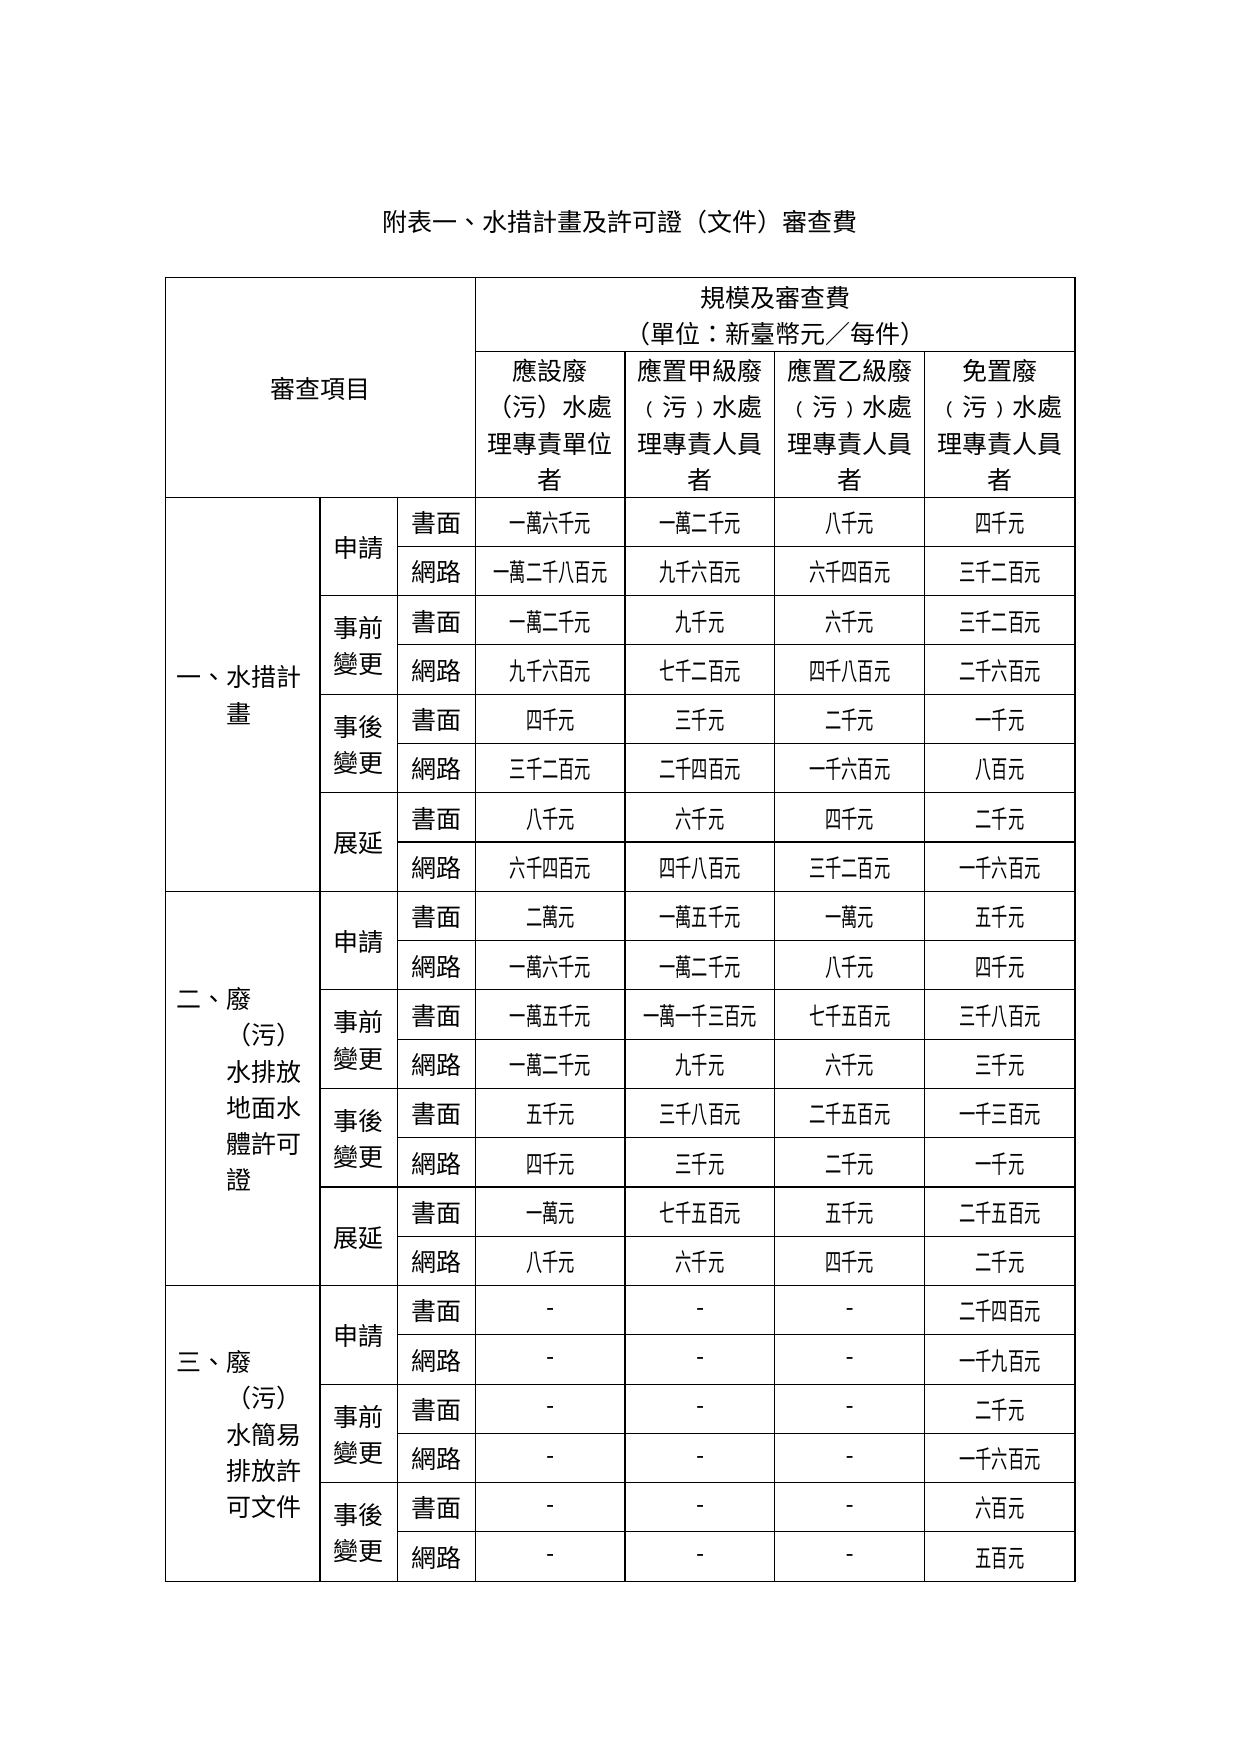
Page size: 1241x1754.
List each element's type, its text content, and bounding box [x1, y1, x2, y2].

table_cell 二千元 [925, 793, 1074, 841]
table_cell 二千四百元 [626, 744, 774, 792]
table_cell 五百元 [925, 1532, 1074, 1581]
table_cell - [775, 1385, 924, 1433]
table_cell 六千元 [775, 1040, 924, 1088]
table_cell 一萬五千元 [476, 990, 624, 1038]
table_header 審查項目 [166, 278, 475, 497]
table_cell - [775, 1286, 924, 1334]
table_cell - [775, 1483, 924, 1531]
table_cell 一萬二千元 [476, 1040, 624, 1088]
table_cell 書面 [398, 695, 475, 743]
table_cell 網路 [398, 1335, 475, 1383]
table_cell 三千二百元 [775, 843, 924, 891]
table_cell 九千六百元 [626, 547, 774, 595]
table_cell 事後變更 [321, 695, 397, 792]
table_cell 三千八百元 [925, 990, 1074, 1038]
table_cell 六千四百元 [775, 547, 924, 595]
table_cell 應設廢（污）水處理專責單位者 [476, 352, 624, 497]
table_cell 四千元 [775, 1237, 924, 1285]
table_cell 書面 [398, 793, 475, 841]
table_cell 二千元 [775, 1138, 924, 1186]
table_cell 八千元 [775, 941, 924, 989]
table_cell - [775, 1532, 924, 1581]
table_cell 書面 [398, 1286, 475, 1334]
table_cell 四千元 [775, 793, 924, 841]
table_cell 七千五百元 [626, 1188, 774, 1236]
table_cell 二千元 [925, 1385, 1074, 1433]
table_cell 八千元 [775, 498, 924, 546]
table_cell 九千六百元 [476, 645, 624, 694]
table_cell 四千元 [925, 941, 1074, 989]
table_cell 八千元 [476, 793, 624, 841]
table_cell 五千元 [925, 892, 1074, 940]
table_cell 一萬二千元 [476, 596, 624, 644]
table_cell 事前變更 [321, 596, 397, 694]
table_cell - [476, 1434, 624, 1482]
text 附表一、水措計畫及許可證（文件）審查費 [187, 202, 1053, 239]
table_cell 七千二百元 [626, 645, 774, 694]
table_cell 三千元 [626, 1138, 774, 1186]
table_cell - [476, 1483, 624, 1531]
table_cell 二千元 [925, 1237, 1074, 1285]
table_cell 網路 [398, 1237, 475, 1285]
table_cell - [626, 1532, 774, 1581]
table_cell 書面 [398, 990, 475, 1038]
table_cell 事後變更 [321, 1089, 397, 1186]
table_cell 六千元 [775, 596, 924, 644]
table_cell 四千八百元 [626, 843, 774, 891]
table_cell - [775, 1434, 924, 1482]
table_cell 一萬二千元 [626, 941, 774, 989]
table_cell 一萬二千元 [626, 498, 774, 546]
table_cell - [626, 1483, 774, 1531]
table_cell 五千元 [476, 1089, 624, 1137]
table_cell 三千二百元 [476, 744, 624, 792]
table_cell 網路 [398, 547, 475, 595]
table_cell 展延 [321, 793, 397, 891]
table_cell 二千六百元 [925, 645, 1074, 694]
table_cell - [476, 1385, 624, 1433]
table_cell 網路 [398, 1434, 475, 1482]
table_cell - [476, 1532, 624, 1581]
table_cell - [626, 1434, 774, 1482]
table_cell 七千五百元 [775, 990, 924, 1038]
table_cell 網路 [398, 1040, 475, 1088]
table_cell 三、廢（污）水簡易排放許可文件 [166, 1286, 319, 1581]
table_cell 四千八百元 [775, 645, 924, 694]
table_cell 書面 [398, 1385, 475, 1433]
table_cell - [626, 1385, 774, 1433]
table_cell 書面 [398, 892, 475, 940]
table_cell 三千元 [925, 1040, 1074, 1088]
table_cell 二萬元 [476, 892, 624, 940]
table_cell 八千元 [476, 1237, 624, 1285]
table_cell 八百元 [925, 744, 1074, 792]
table_cell 書面 [398, 1089, 475, 1137]
table_cell 一千六百元 [925, 843, 1074, 891]
table_cell 一千六百元 [775, 744, 924, 792]
table_cell 九千元 [626, 1040, 774, 1088]
table_cell 六千四百元 [476, 843, 624, 891]
table_cell 一千六百元 [925, 1434, 1074, 1482]
table_cell 二千五百元 [775, 1089, 924, 1137]
table_cell 一萬一千三百元 [626, 990, 774, 1038]
table_cell 三千二百元 [925, 596, 1074, 644]
table_cell 一千九百元 [925, 1335, 1074, 1383]
table_cell - [626, 1335, 774, 1383]
table_cell 一萬二千八百元 [476, 547, 624, 595]
table_cell 申請 [321, 498, 397, 595]
table_cell 書面 [398, 1483, 475, 1531]
table_cell 一萬六千元 [476, 941, 624, 989]
table_cell 書面 [398, 1188, 475, 1236]
table_cell 網路 [398, 1532, 475, 1581]
table_cell 九千元 [626, 596, 774, 644]
table_cell 申請 [321, 1286, 397, 1383]
table_cell 二千元 [775, 695, 924, 743]
table_cell 六千元 [626, 1237, 774, 1285]
table_cell 事前變更 [321, 990, 397, 1088]
table_cell 一萬六千元 [476, 498, 624, 546]
table_cell 三千八百元 [626, 1089, 774, 1137]
table_cell 六千元 [626, 793, 774, 841]
table_cell 一千元 [925, 1138, 1074, 1186]
table_cell 網路 [398, 645, 475, 694]
table_cell 二千四百元 [925, 1286, 1074, 1334]
table_cell 三千二百元 [925, 547, 1074, 595]
table_cell 一萬元 [775, 892, 924, 940]
table_cell 事前變更 [321, 1385, 397, 1482]
table_cell 一千元 [925, 695, 1074, 743]
table_cell 四千元 [925, 498, 1074, 546]
table_cell - [476, 1335, 624, 1383]
table_cell 四千元 [476, 1138, 624, 1186]
table_cell 網路 [398, 1138, 475, 1186]
table_cell 三千元 [626, 695, 774, 743]
table_cell 一、水措計畫 [166, 498, 319, 891]
table_cell 展延 [321, 1188, 397, 1285]
table_cell 書面 [398, 498, 475, 546]
table_cell 應置甲級廢﹙污﹚水處理專責人員者 [626, 352, 774, 497]
table_cell 書面 [398, 596, 475, 644]
table_cell 六百元 [925, 1483, 1074, 1531]
table_cell - [626, 1286, 774, 1334]
table_cell 網路 [398, 843, 475, 891]
table_cell 事後變更 [321, 1483, 397, 1581]
table_cell 免置廢﹙污﹚水處理專責人員者 [925, 352, 1074, 497]
table_cell 網路 [398, 941, 475, 989]
table_cell 網路 [398, 744, 475, 792]
table_cell 一千三百元 [925, 1089, 1074, 1137]
table_cell 一萬五千元 [626, 892, 774, 940]
table_cell 一萬元 [476, 1188, 624, 1236]
table_cell - [775, 1335, 924, 1383]
table_header 規模及審查費 （單位：新臺幣元／每件） [476, 278, 1074, 351]
table_cell 二、廢（污）水排放地面水體許可證 [166, 892, 319, 1285]
table_cell 五千元 [775, 1188, 924, 1236]
table_cell 四千元 [476, 695, 624, 743]
table_cell - [476, 1286, 624, 1334]
table_cell 二千五百元 [925, 1188, 1074, 1236]
table_cell 應置乙級廢﹙污﹚水處理專責人員者 [775, 352, 924, 497]
table_cell 申請 [321, 892, 397, 989]
